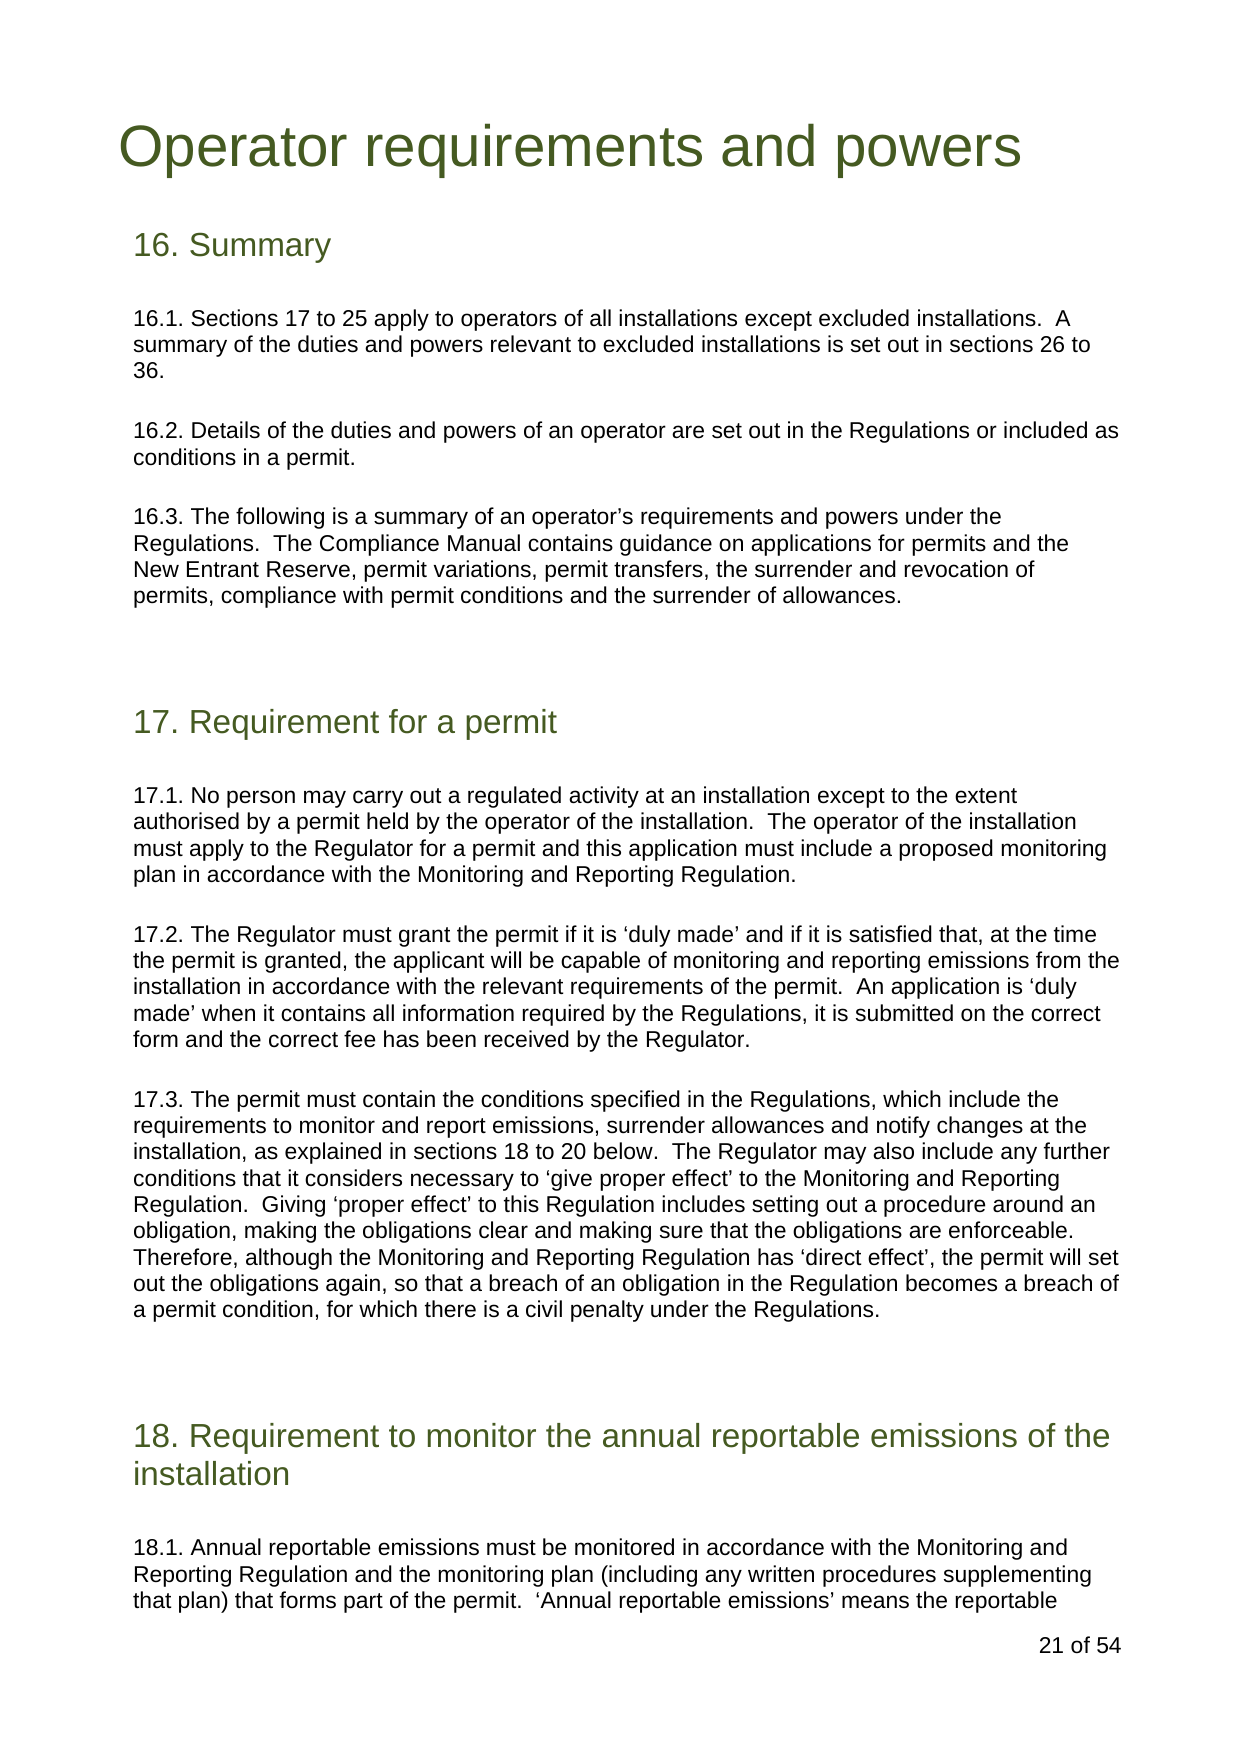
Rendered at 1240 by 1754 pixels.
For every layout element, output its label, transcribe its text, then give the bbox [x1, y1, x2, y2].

list The permit must contain the conditions specified in the Regulations, which include the requirements to monitor and report emissions, surrender allowances and notify changes at the installation, as explained in sections 18 to 20 below. The Regulator may also include any further conditions that it considers necessary to ‘give proper effect’ to the Monitoring and Reporting Regulation. Giving ‘proper effect’ to this Regulation includes setting out a procedure around an obligation, making the obligations clear and making sure that the obligations are enforceable. Therefore, although the Monitoring and Reporting Regulation has ‘direct effect’, the permit will set out the obligations again, so that a breach of an obligation in the Regulation becomes a breach of a permit condition, for which there is a civil penalty under the Regulations. [133, 1086, 1121, 1323]
list The Regulator must grant the permit if it is ‘duly made’ and if it is satisfied that, at the time the permit is granted, the applicant will be capable of monitoring and reporting emissions from the installation in accordance with the relevant requirements of the permit. An application is ‘duly made’ when it contains all information required by the Regulations, it is submitted on the correct form and the correct fee has been received by the Regulator. [133, 921, 1121, 1052]
subtitle Operator requirements and powers [118, 112, 1121, 179]
subtitle Summary [133, 225, 1121, 263]
subtitle Requirement for a permit [133, 702, 1121, 740]
list Sections 17 to 25 apply to operators of all installations except excluded installations. A summary of the duties and powers relevant to excluded installations is set out in sections 26 to 36. [133, 305, 1121, 384]
list Details of the duties and powers of an operator are set out in the Regulations or included as conditions in a permit. [133, 417, 1121, 470]
list No person may carry out a regulated activity at an installation except to the extent authorised by a permit held by the operator of the installation. The operator of the installation must apply to the Regulator for a permit and this application must include a proposed monitoring plan in accordance with the Monitoring and Reporting Regulation. [133, 782, 1121, 887]
list Annual reportable emissions must be monitored in accordance with the Monitoring and Reporting Regulation and the monitoring plan (including any written procedures supplementing that plan) that forms part of the permit. ‘Annual reportable emissions’ means the reportable [133, 1534, 1121, 1613]
subtitle Requirement to monitor the annual reportable emissions of the installation [133, 1416, 1121, 1493]
list The following is a summary of an operator’s requirements and powers under the Regulations. The Compliance Manual contains guidance on applications for permits and the New Entrant Reserve, permit variations, permit transfers, the surrender and revocation of permits, compliance with permit conditions and the surrender of allowances. [133, 503, 1121, 609]
